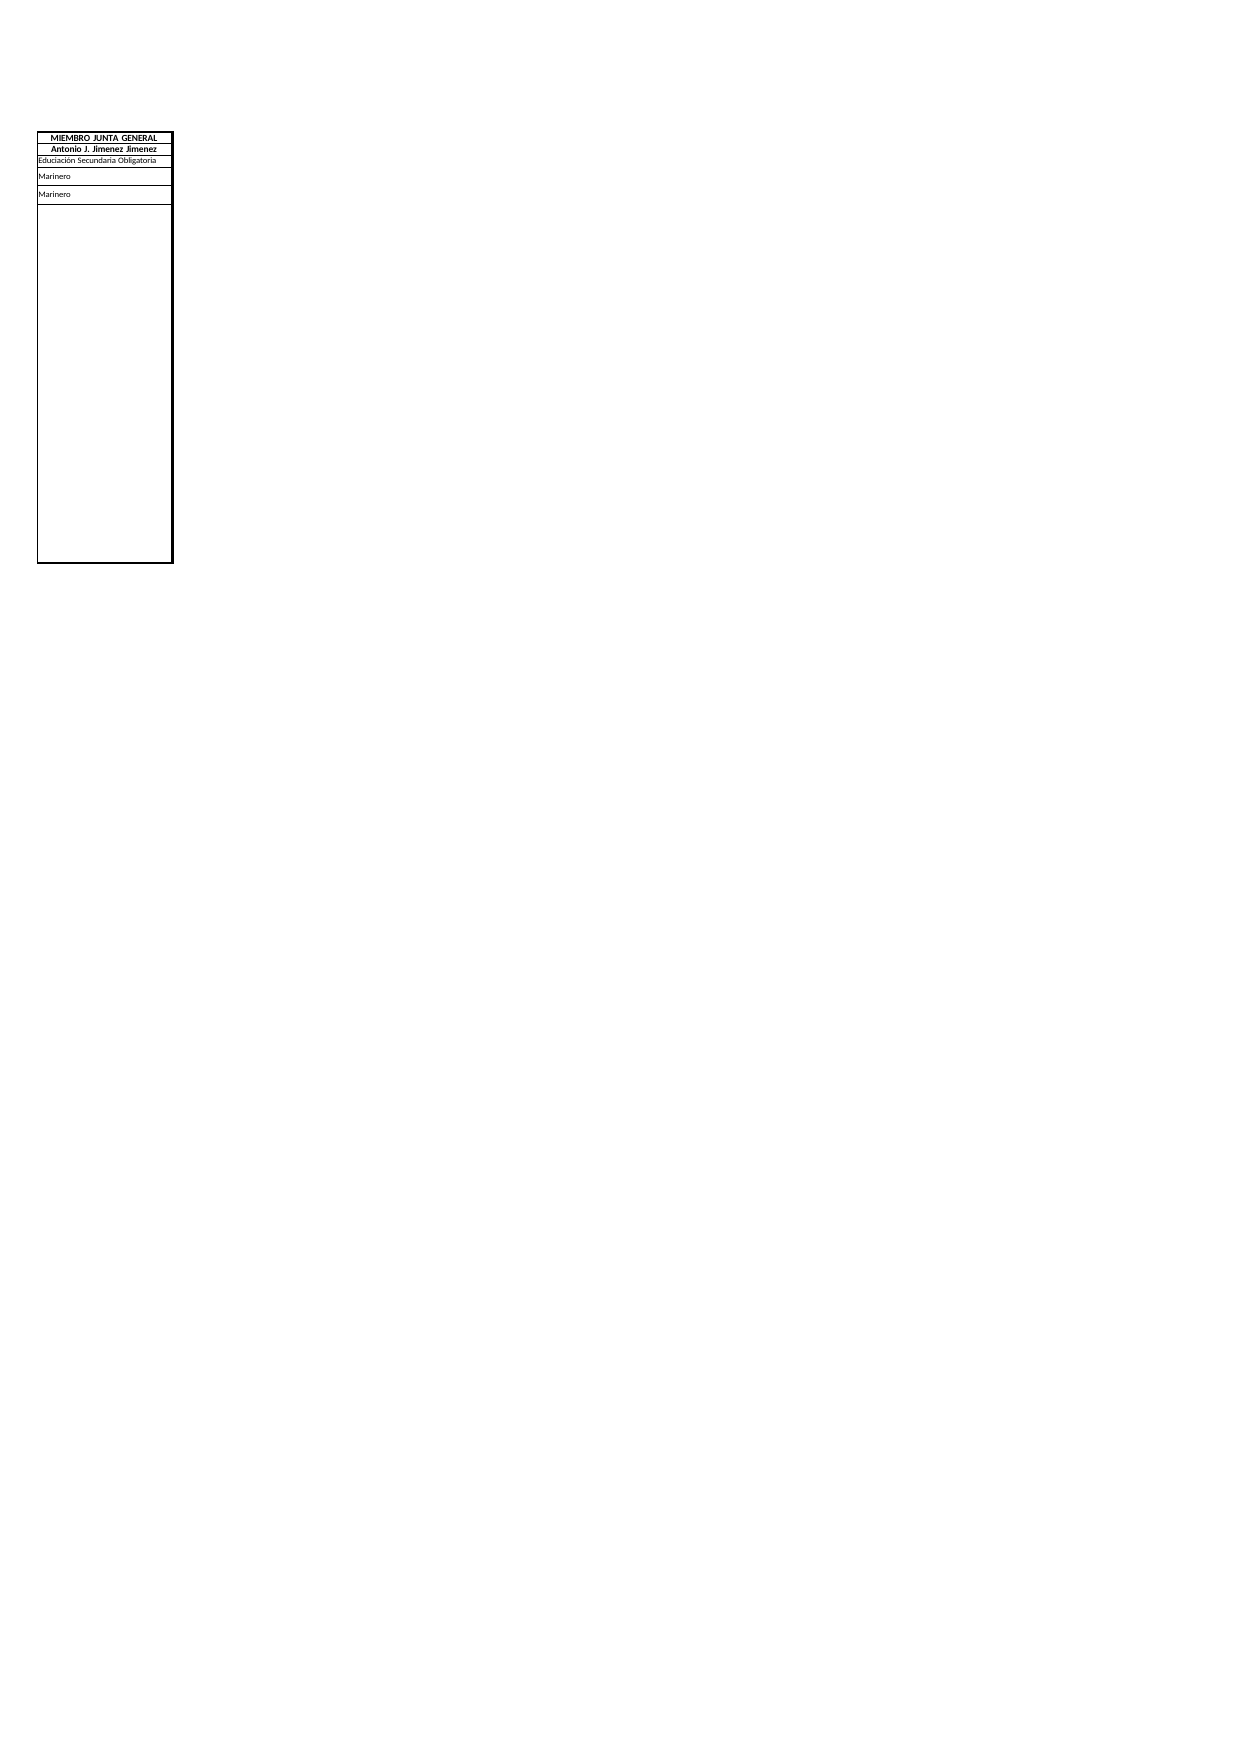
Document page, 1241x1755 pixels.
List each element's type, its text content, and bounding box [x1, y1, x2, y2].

table_cell Marinero [38, 168, 171, 185]
table_cell Marinero [38, 186, 171, 204]
table_header MIEMBRO JUNTA GENERAL [38, 133, 171, 143]
table_cell Antonio J. Jimenez Jimenez [38, 144, 171, 155]
table_cell [38, 205, 171, 562]
table_cell Educiación Secundaria Obligatoria [38, 156, 171, 167]
